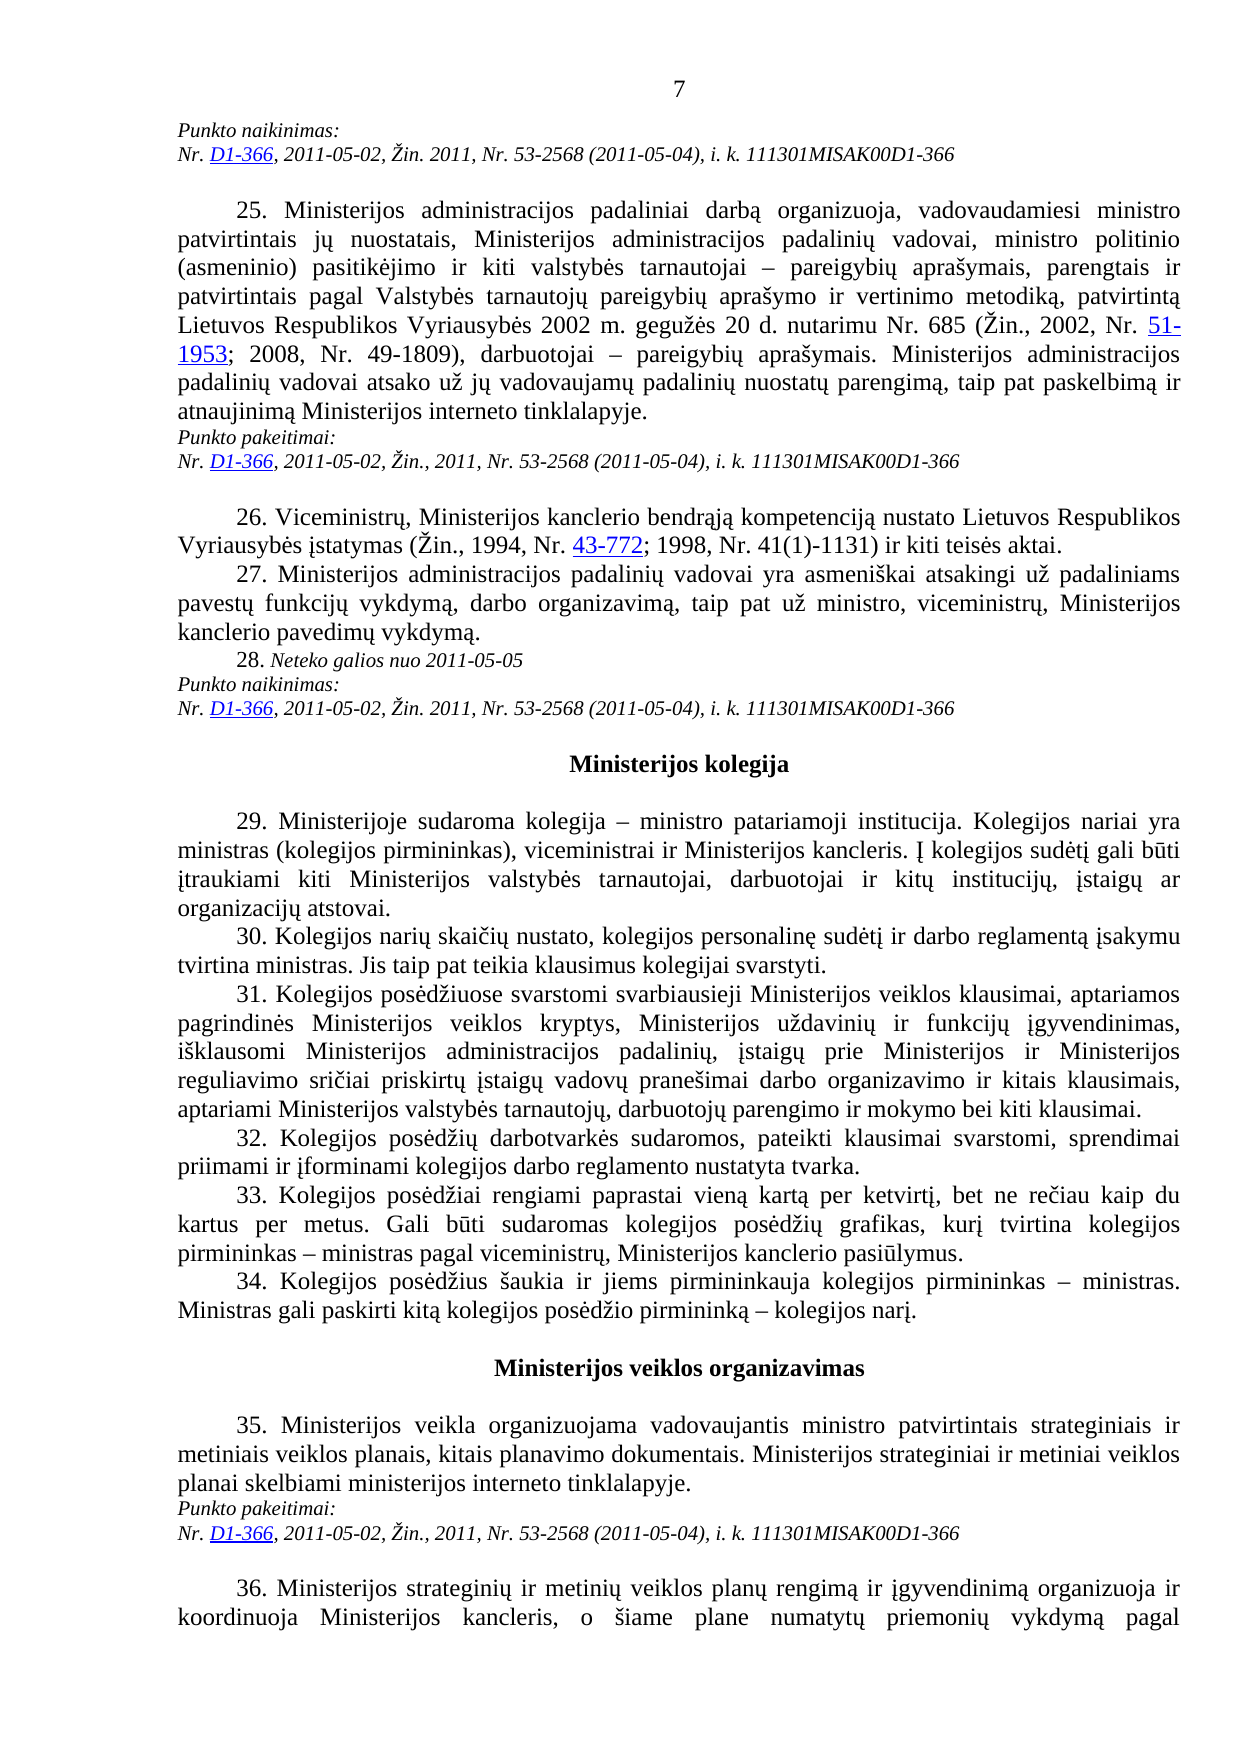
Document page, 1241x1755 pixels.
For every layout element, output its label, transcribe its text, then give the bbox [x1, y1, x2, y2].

text Punkto pakeitimai: [177, 425, 1181, 449]
text Nr. D1-366, 2011-05-02, Žin., 2011, Nr. 53-2568 (2011-05-04), i. k. 111301MISAK00D1-366 [177, 1520, 1181, 1544]
text 32. Kolegijos posėdžių darbotvarkės sudaromos, pateikti klausimai svarstomi, sprendimai priimami ir įforminami kolegijos darbo reglamento nustatyta tvarka. [177, 1123, 1181, 1180]
text Nr. D1-366, 2011-05-02, Žin. 2011, Nr. 53-2568 (2011-05-04), i. k. 111301MISAK00D1-366 [177, 696, 1181, 720]
text Nr. D1-366, 2011-05-02, Žin. 2011, Nr. 53-2568 (2011-05-04), i. k. 111301MISAK00D1-366 [177, 142, 1181, 166]
text Ministerijos kolegija [177, 749, 1181, 778]
text Punkto pakeitimai: [177, 1496, 1181, 1520]
text 25. Ministerijos administracijos padaliniai darbą organizuoja, vadovaudamiesi ministro patvirtintais jų nuostatais, Ministerijos administracijos padalinių vadovai, ministro politinio (asmeninio) pasitikėjimo ir kiti valstybės tarnautojai – pareigybių aprašymais, parengtais ir patvirtintais pagal Valstybės tarnautojų pareigybių aprašymo ir vertinimo metodiką, patvirtintą Lietuvos Respublikos Vyriausybės 2002 m. gegužės 20 d. nutarimu Nr. 685 (Žin., 2002, Nr. 51-1953; 2008, Nr. 49-1809), darbuotojai – pareigybių aprašymais. Ministerijos administracijos padalinių vadovai atsako už jų vadovaujamų padalinių nuostatų parengimą, taip pat paskelbimą ir atnaujinimą Ministerijos interneto tinklalapyje. [177, 195, 1181, 425]
text 36. Ministerijos strateginių ir metinių veiklos planų rengimą ir įgyvendinimą organizuoja ir koordinuoja Ministerijos kancleris, o šiame plane numatytų priemonių vykdymą pagal [177, 1573, 1181, 1631]
text Nr. D1-366, 2011-05-02, Žin., 2011, Nr. 53-2568 (2011-05-04), i. k. 111301MISAK00D1-366 [177, 449, 1181, 473]
text Punkto naikinimas: [177, 118, 1181, 142]
text 35. Ministerijos veikla organizuojama vadovaujantis ministro patvirtintais strateginiais ir metiniais veiklos planais, kitais planavimo dokumentais. Ministerijos strateginiai ir metiniai veiklos planai skelbiami ministerijos interneto tinklalapyje. [177, 1410, 1181, 1496]
text 28. Neteko galios nuo 2011-05-05 [177, 646, 1181, 672]
text 26. Viceministrų, Ministerijos kanclerio bendrąją kompetenciją nustato Lietuvos Respublikos Vyriausybės įstatymas (Žin., 1994, Nr. 43-772; 1998, Nr. 41(1)-1131) ir kiti teisės aktai. [177, 502, 1181, 559]
text 31. Kolegijos posėdžiuose svarstomi svarbiausieji Ministerijos veiklos klausimai, aptariamos pagrindinės Ministerijos veiklos kryptys, Ministerijos uždavinių ir funkcijų įgyvendinimas, išklausomi Ministerijos administracijos padalinių, įstaigų prie Ministerijos ir Ministerijos reguliavimo sričiai priskirtų įstaigų vadovų pranešimai darbo organizavimo ir kitais klausimais, aptariami Ministerijos valstybės tarnautojų, darbuotojų parengimo ir mokymo bei kiti klausimai. [177, 979, 1181, 1123]
text 27. Ministerijos administracijos padalinių vadovai yra asmeniškai atsakingi už padaliniams pavestų funkcijų vykdymą, darbo organizavimą, taip pat už ministro, viceministrų, Ministerijos kanclerio pavedimų vykdymą. [177, 559, 1181, 646]
text 33. Kolegijos posėdžiai rengiami paprastai vieną kartą per ketvirtį, bet ne rečiau kaip du kartus per metus. Gali būti sudaromas kolegijos posėdžių grafikas, kurį tvirtina kolegijos pirmininkas – ministras pagal viceministrų, Ministerijos kanclerio pasiūlymus. [177, 1180, 1181, 1266]
text 30. Kolegijos narių skaičių nustato, kolegijos personalinę sudėtį ir darbo reglamentą įsakymu tvirtina ministras. Jis taip pat teikia klausimus kolegijai svarstyti. [177, 921, 1181, 979]
text Punkto naikinimas: [177, 672, 1181, 696]
text 29. Ministerijoje sudaroma kolegija – ministro patariamoji institucija. Kolegijos nariai yra ministras (kolegijos pirmininkas), viceministrai ir Ministerijos kancleris. Į kolegijos sudėtį gali būti įtraukiami kiti Ministerijos valstybės tarnautojai, darbuotojai ir kitų institucijų, įstaigų ar organizacijų atstovai. [177, 806, 1181, 921]
text Ministerijos veiklos organizavimas [177, 1353, 1181, 1381]
text 34. Kolegijos posėdžius šaukia ir jiems pirmininkauja kolegijos pirmininkas – ministras. Ministras gali paskirti kitą kolegijos posėdžio pirmininką – kolegijos narį. [177, 1266, 1181, 1324]
